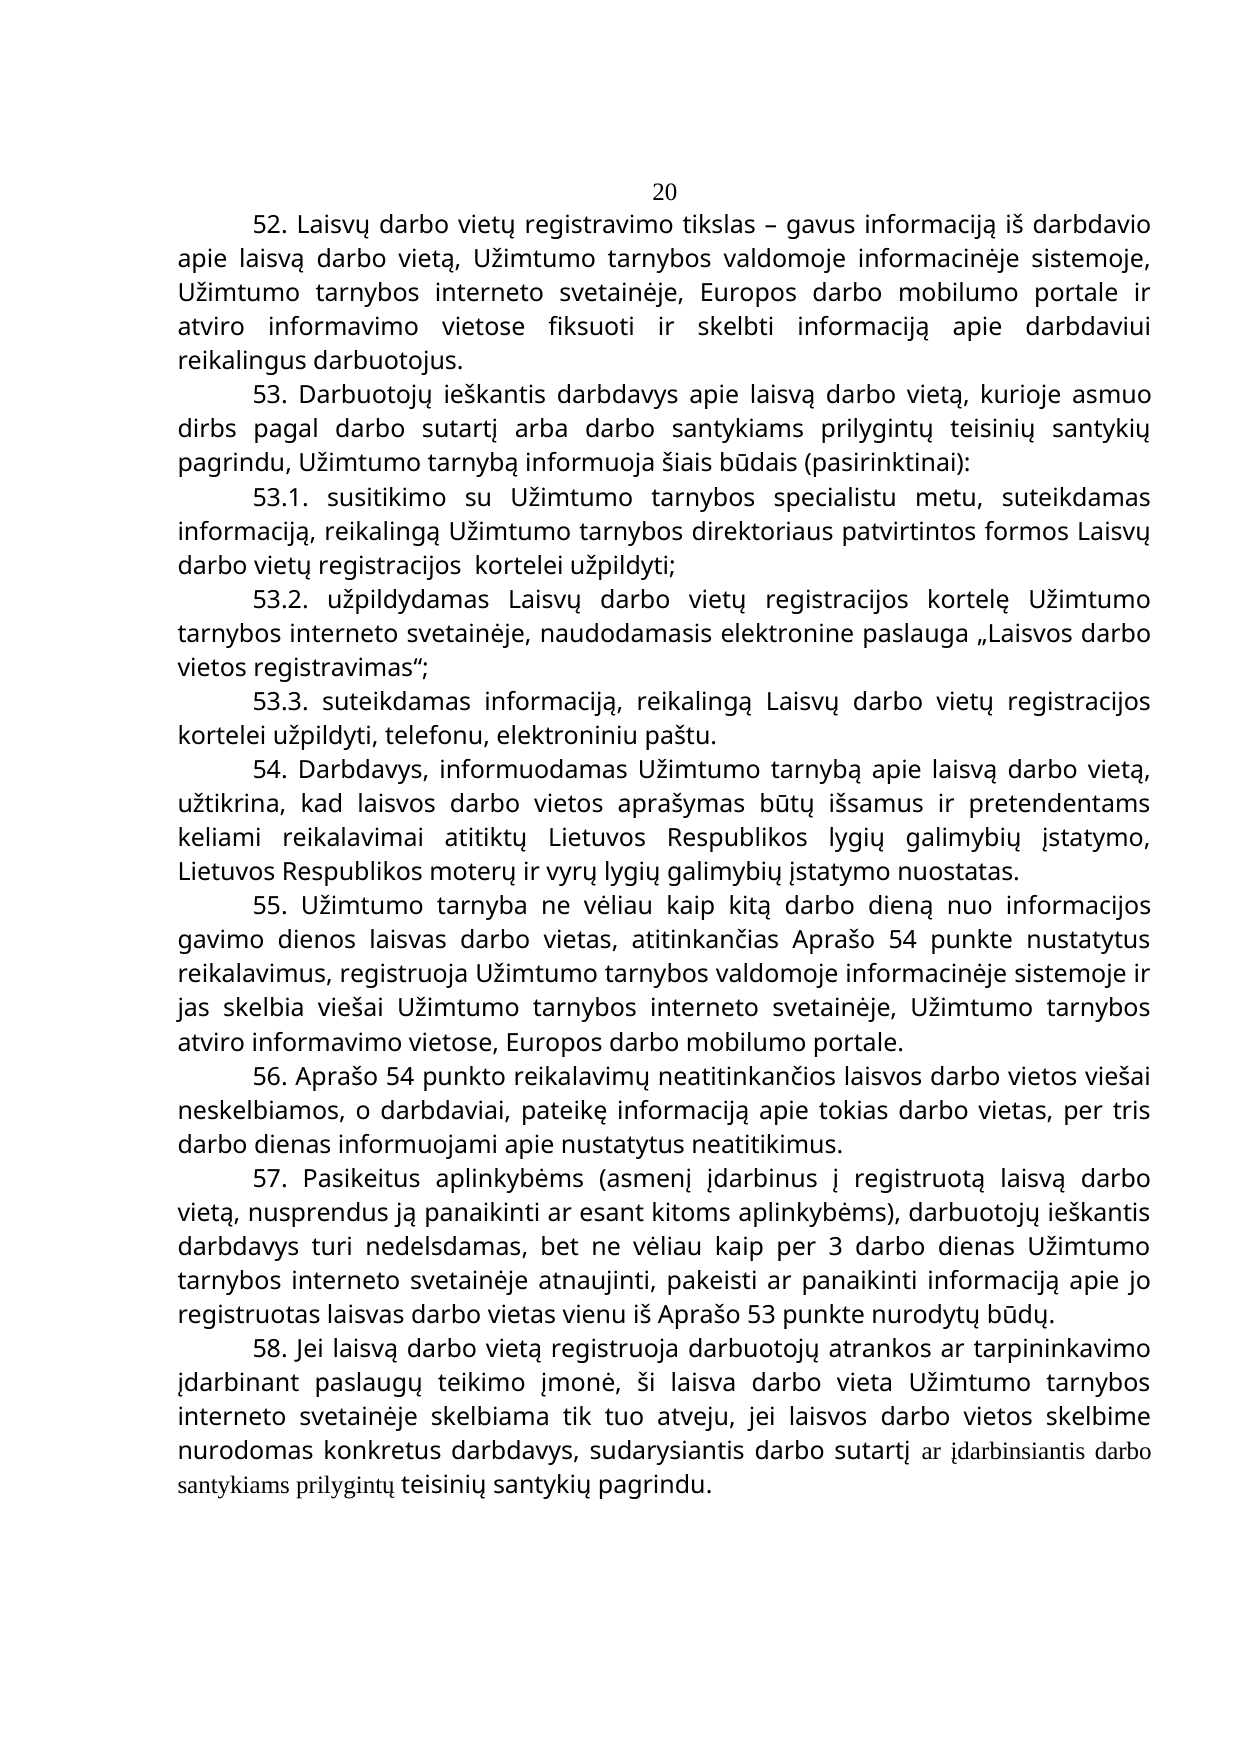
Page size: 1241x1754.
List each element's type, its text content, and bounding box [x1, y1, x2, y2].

text 58. Jei laisvą darbo vietą registruoja darbuotojų atrankos ar tarpininkavimo įdarbinant paslaugų teikimo įmonė, ši laisva darbo vieta Užimtumo tarnybos interneto svetainėje skelbiama tik tuo atveju, jei laisvos darbo vietos skelbime nurodomas konkretus darbdavys, sudarysiantis darbo sutartį ar įdarbinsiantis darbo santykiams prilygintų teisinių santykių pagrindu. [177, 1331, 1152, 1501]
text 57. Pasikeitus aplinkybėms (asmenį įdarbinus į registruotą laisvą darbo vietą, nusprendus ją panaikinti ar esant kitoms aplinkybėms), darbuotojų ieškantis darbdavys turi nedelsdamas, bet ne vėliau kaip per 3 darbo dienas Užimtumo tarnybos interneto svetainėje atnaujinti, pakeisti ar panaikinti informaciją apie jo registruotas laisvas darbo vietas vienu iš Aprašo 53 punkte nurodytų būdų. [177, 1160, 1152, 1331]
text 55. Užimtumo tarnyba ne vėliau kaip kitą darbo dieną nuo informacijos gavimo dienos laisvas darbo vietas, atitinkančias Aprašo 54 punkte nustatytus reikalavimus, registruoja Užimtumo tarnybos valdomoje informacinėje sistemoje ir jas skelbia viešai Užimtumo tarnybos interneto svetainėje, Užimtumo tarnybos atviro informavimo vietose, Europos darbo mobilumo portale. [177, 888, 1152, 1058]
text 53.2. užpildydamas Laisvų darbo vietų registracijos kortelę Užimtumo tarnybos interneto svetainėje, naudodamasis elektronine paslauga „Laisvos darbo vietos registravimas“; [177, 581, 1152, 683]
text 53.1. susitikimo su Užimtumo tarnybos specialistu metu, suteikdamas informaciją, reikalingą Užimtumo tarnybos direktoriaus patvirtintos formos Laisvų darbo vietų registracijos kortelei užpildyti; [177, 479, 1152, 581]
text 53.3. suteikdamas informaciją, reikalingą Laisvų darbo vietų registracijos kortelei užpildyti, telefonu, elektroniniu paštu. [177, 683, 1152, 752]
text 54. Darbdavys, informuodamas Užimtumo tarnybą apie laisvą darbo vietą, užtikrina, kad laisvos darbo vietos aprašymas būtų išsamus ir pretendentams keliami reikalavimai atitiktų Lietuvos Respublikos lygių galimybių įstatymo, Lietuvos Respublikos moterų ir vyrų lygių galimybių įstatymo nuostatas. [177, 752, 1152, 888]
text 52. Laisvų darbo vietų registravimo tikslas – gavus informaciją iš darbdavio apie laisvą darbo vietą, Užimtumo tarnybos valdomoje informacinėje sistemoje, Užimtumo tarnybos interneto svetainėje, Europos darbo mobilumo portale ir atviro informavimo vietose fiksuoti ir skelbti informaciją apie darbdaviui reikalingus darbuotojus. [177, 207, 1152, 377]
text 53. Darbuotojų ieškantis darbdavys apie laisvą darbo vietą, kurioje asmuo dirbs pagal darbo sutartį arba darbo santykiams prilygintų teisinių santykių pagrindu, Užimtumo tarnybą informuoja šiais būdais (pasirinktinai): [177, 377, 1152, 479]
text 56. Aprašo 54 punkto reikalavimų neatitinkančios laisvos darbo vietos viešai neskelbiamos, o darbdaviai, pateikę informaciją apie tokias darbo vietas, per tris darbo dienas informuojami apie nustatytus neatitikimus. [177, 1058, 1152, 1160]
